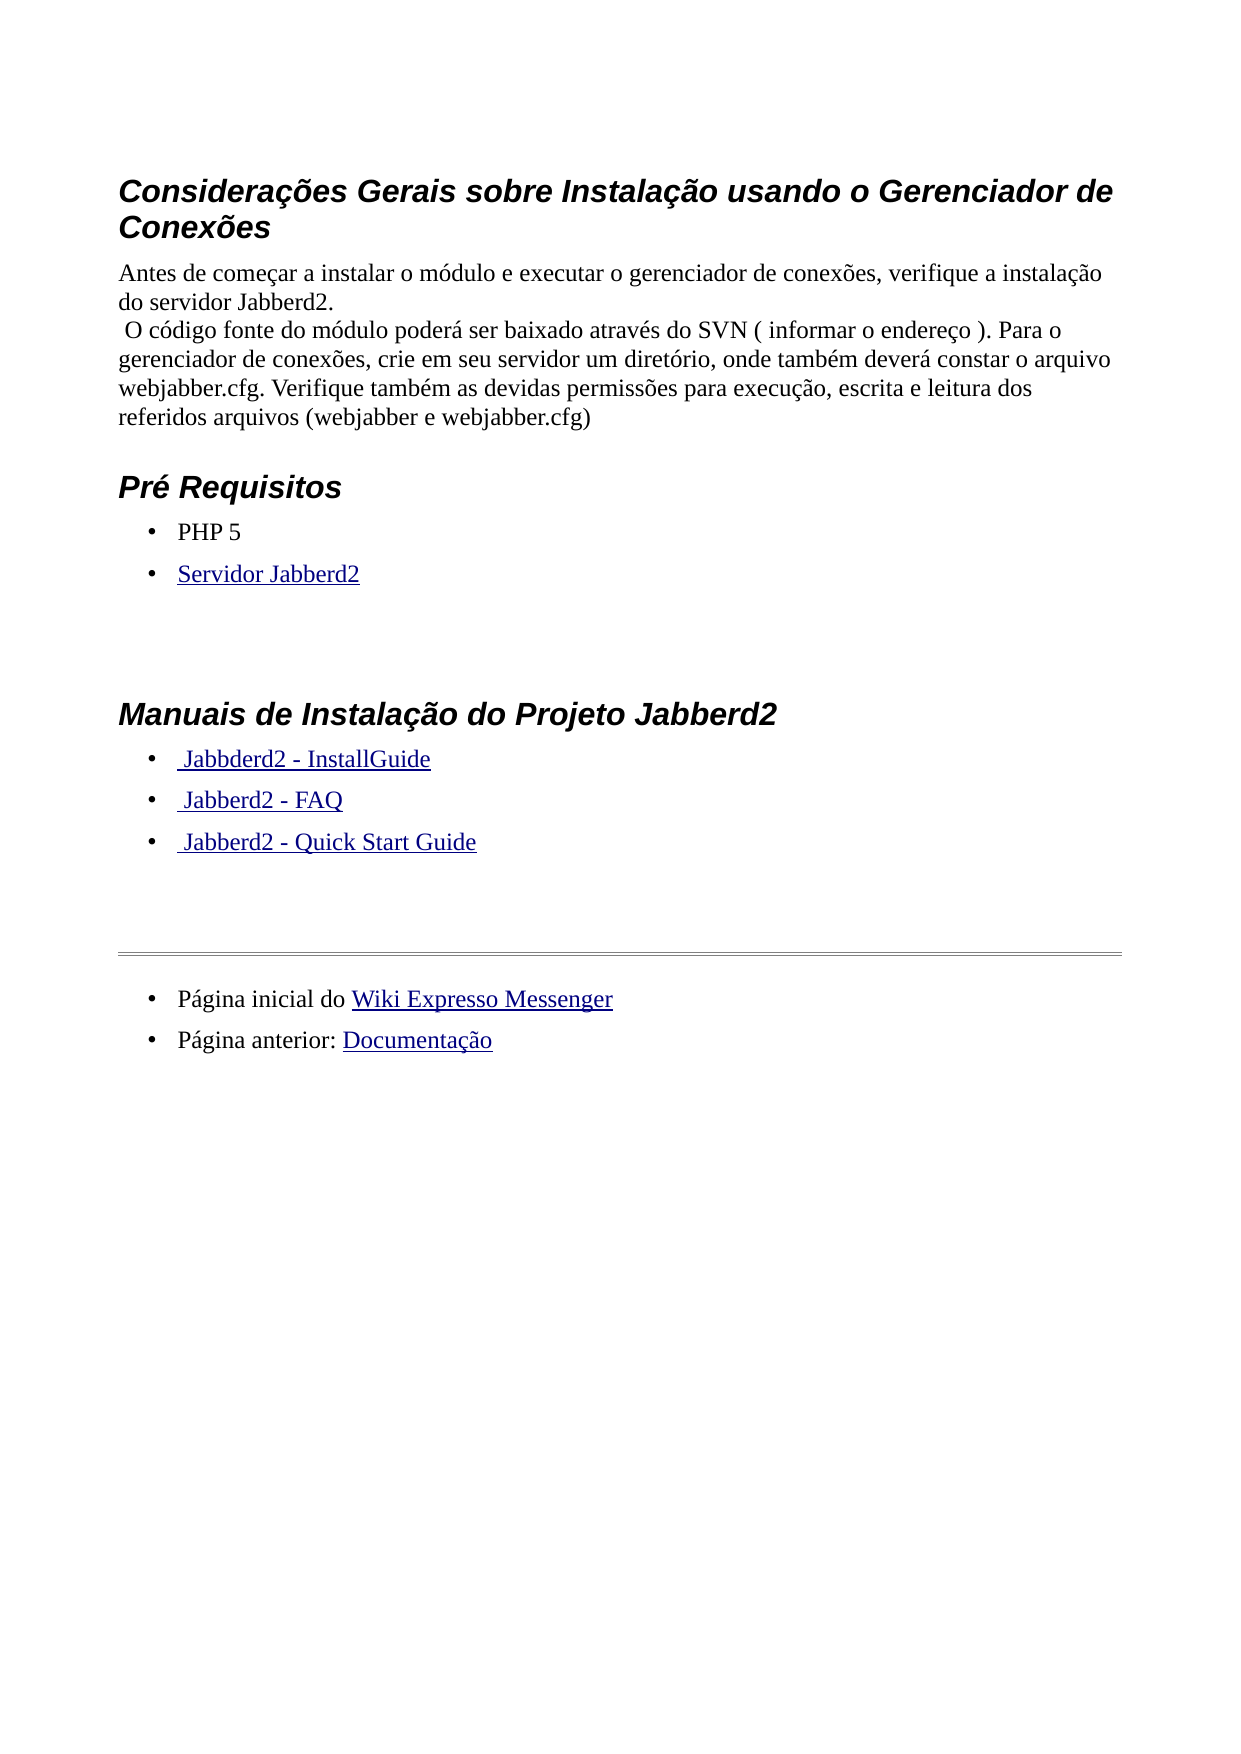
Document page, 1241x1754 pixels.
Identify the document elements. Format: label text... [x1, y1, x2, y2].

list PHP 5 [148, 517, 1122, 546]
subtitle Manuais de Instalação do Projeto Jabberd2 [118, 695, 1122, 732]
list Jabberd2 - FAQ [148, 786, 1122, 814]
subtitle Pré Requisitos [118, 468, 1122, 505]
list Servidor Jabberd2 [148, 559, 1122, 587]
list Página inicial do Wiki Expresso Messenger [148, 984, 1122, 1013]
subtitle Considerações Gerais sobre Instalação usando o Gerenciador de Conexões [118, 172, 1122, 246]
list Jabberd2 - Quick Start Guide [148, 827, 1122, 856]
list Página anterior: Documentação [148, 1026, 1122, 1054]
text Antes de começar a instalar o módulo e executar o gerenciador de conexões, verifique a instalação do servidor Jabberd2. O código fonte do módulo poderá ser baixado através do SVN ( informar o endereço ). Para o gerenciador de conexões, crie em seu servidor um diretório, onde também deverá constar o arquivo webjabber.cfg. Verifique também as devidas permissões para execução, escrita e leitura dos referidos arquivos (webjabber e webjabber.cfg) [118, 258, 1122, 431]
list Jabbderd2 - InstallGuide [148, 744, 1122, 773]
